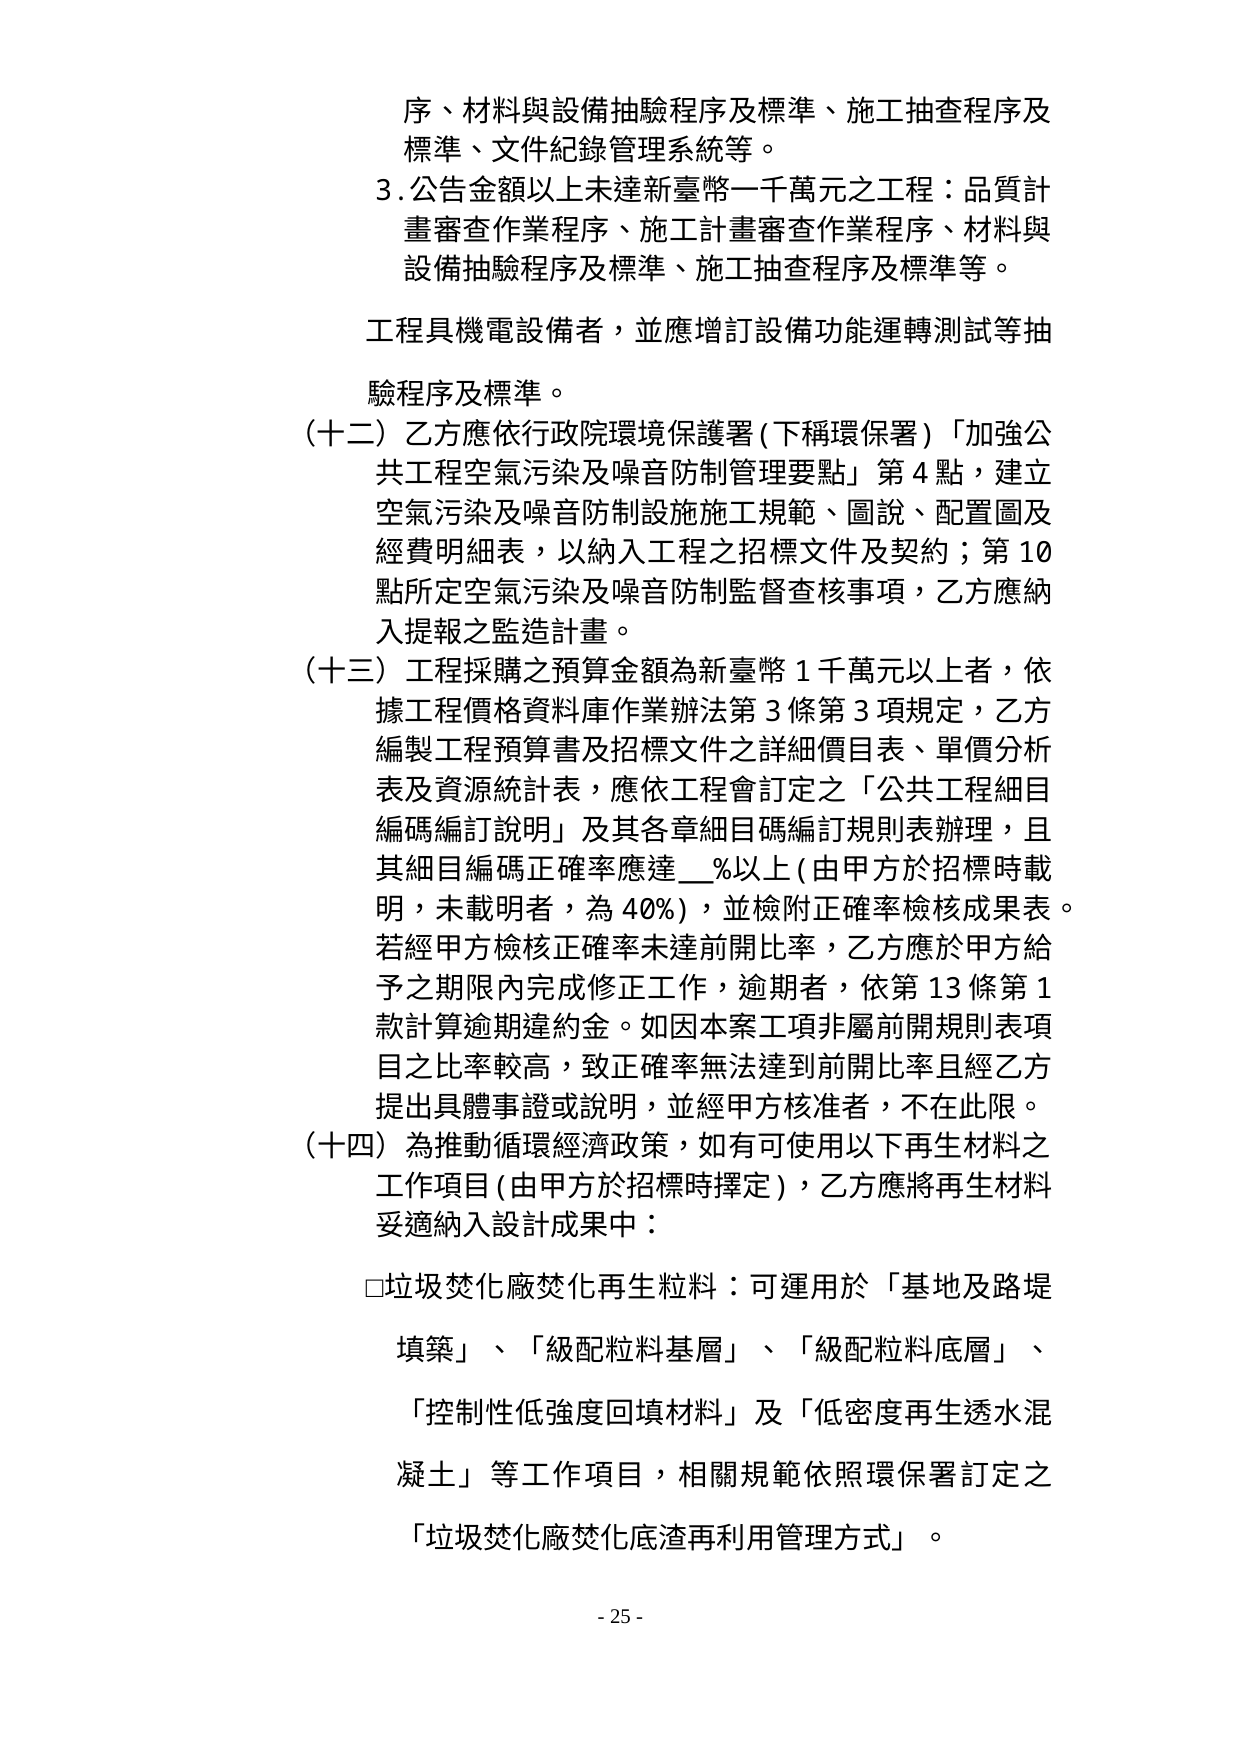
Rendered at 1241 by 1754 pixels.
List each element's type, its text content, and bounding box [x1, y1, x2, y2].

text （十二）乙方應依行政院環境保護署(下稱環保署)「加強公共工程空氣污染及噪音防制管理要點」第4點，建立空氣污染及噪音防制設施施工規範、圖說、配置圖及經費明細表，以納入工程之招標文件及契約；第10點所定空氣污染及噪音防制監督查核事項，乙方應納入提報之監造計畫。 [287, 412, 1053, 650]
text （十三）工程採購之預算金額為新臺幣1千萬元以上者，依據工程價格資料庫作業辦法第3條第3項規定，乙方編製工程預算書及招標文件之詳細價目表、單價分析表及資源統計表，應依工程會訂定之「公共工程細目編碼編訂說明」及其各章細目碼編訂規則表辦理，且其細目編碼正確率應達__%以上(由甲方於招標時載明，未載明者，為40%)，並檢附正確率檢核成果表。若經甲方檢核正確率未達前開比率，乙方應於甲方給予之期限內完成修正工作，逾期者，依第13條第1款計算逾期違約金。如因本案工項非屬前開規則表項目之比率較高，致正確率無法達到前開比率且經乙方提出具體事證或說明，並經甲方核准者，不在此限。 [287, 650, 1053, 1125]
text □垃圾焚化廠焚化再生粒料：可運用於「基地及路堤填築」、「級配粒料基層」、「級配粒料底層」、「控制性低強度回填材料」及「低密度再生透水混凝土」等工作項目，相關規範依照環保署訂定之「垃圾焚化廠焚化底渣再利用管理方式」。 [366, 1244, 1053, 1556]
text 3.公告金額以上未達新臺幣一千萬元之工程：品質計畫審查作業程序、施工計畫審查作業程序、材料與設備抽驗程序及標準、施工抽查程序及標準等。 [374, 169, 1053, 287]
text 工程具機電設備者，並應增訂設備功能運轉測試等抽驗程序及標準。 [366, 287, 1053, 412]
text 序、材料與設備抽驗程序及標準、施工抽查程序及標準、文件紀錄管理系統等。 [374, 89, 1053, 169]
text （十四）為推動循環經濟政策，如有可使用以下再生材料之工作項目(由甲方於招標時擇定)，乙方應將再生材料妥適納入設計成果中： [287, 1125, 1053, 1244]
